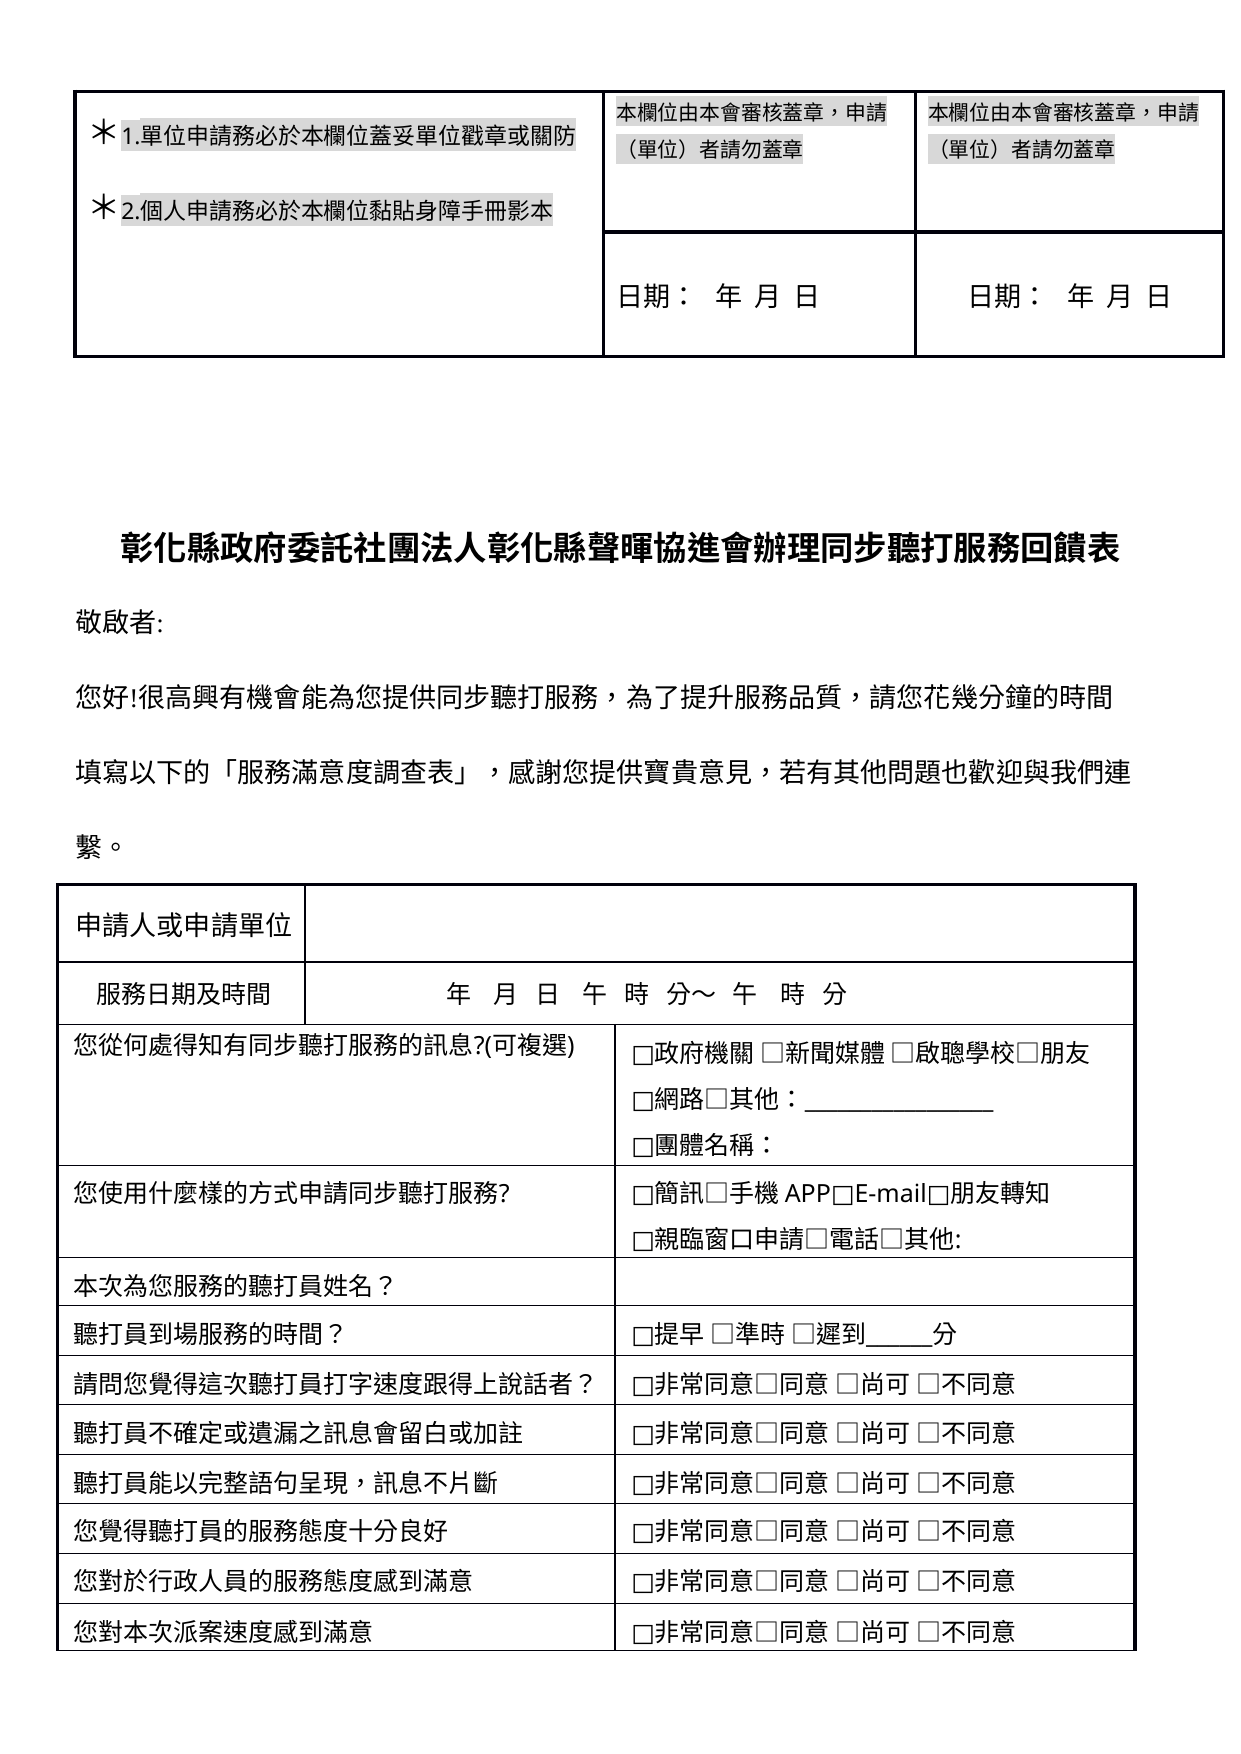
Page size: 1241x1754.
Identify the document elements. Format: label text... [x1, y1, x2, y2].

table_cell □網路□其他：_________________ [616, 1070, 1133, 1116]
table_cell 本欄位由本會審核蓋章，申請（單位）者請勿蓋章 [605, 93, 914, 230]
table_cell 聽打員能以完整語句呈現，訊息不片斷 [59, 1455, 614, 1502]
table_cell □非常同意□同意 □尚可 □不同意 [616, 1554, 1133, 1603]
table_cell 本欄位由本會審核蓋章，申請（單位）者請勿蓋章 [917, 93, 1222, 230]
table_cell □政府機關 □新聞媒體 □啟聰學校□朋友 [616, 1025, 1133, 1070]
text 敬啟者: [75, 583, 1136, 658]
table_cell 您覺得聽打員的服務態度十分良好 [59, 1504, 614, 1553]
text 彰化縣政府委託社團法人彰化縣聲暉協進會辦理同步聽打服務回饋表 [75, 508, 1165, 583]
table_cell 聽打員到場服務的時間？ [59, 1306, 614, 1355]
table_cell 本次為您服務的聽打員姓名？ [59, 1258, 614, 1305]
table_cell □非常同意□同意 □尚可 □不同意 [616, 1504, 1133, 1553]
table_cell □非常同意□同意 □尚可 □不同意 [616, 1455, 1133, 1502]
table_header [306, 886, 1133, 961]
table_cell 服務日期及時間 [59, 963, 304, 1024]
table_header 申請人或申請單位 [59, 886, 304, 961]
table_cell [616, 1258, 1133, 1305]
table_cell 聽打員不確定或遺漏之訊息會留白或加註 [59, 1405, 614, 1454]
table_cell 您從何處得知有同步聽打服務的訊息?(可複選) [59, 1025, 614, 1165]
table_cell □非常同意□同意 □尚可 □不同意 [616, 1405, 1133, 1454]
table_cell □提早 □準時 □遲到______分 [616, 1306, 1133, 1355]
table_cell 您對於行政人員的服務態度感到滿意 [59, 1554, 614, 1603]
table_cell 年 月 日 午 時 分～ 午 時 分 [306, 963, 1133, 1024]
table_cell □非常同意□同意 □尚可 □不同意 [616, 1356, 1133, 1404]
table_cell 您對本次派案速度感到滿意 [59, 1604, 614, 1650]
table_cell □非常同意□同意 □尚可 □不同意 [616, 1604, 1133, 1650]
table_cell 請問您覺得這次聽打員打字速度跟得上說話者？ [59, 1356, 614, 1404]
table_cell 您使用什麼樣的方式申請同步聽打服務? [59, 1166, 614, 1257]
text 您好!很高興有機會能為您提供同步聽打服務，為了提升服務品質，請您花幾分鐘的時間填寫以下的「服務滿意度調查表」，感謝您提供寶貴意見，若有其他問題也歡迎與我們連繫。 [75, 658, 1136, 883]
table_cell □親臨窗口申請□電話□其他: [616, 1211, 1133, 1257]
table_cell 日期： 年 月 日 [917, 234, 1222, 355]
table_cell ＊1.單位申請務必於本欄位蓋妥單位戳章或關防 ＊2.個人申請務必於本欄位黏貼身障手冊影本 [77, 93, 602, 355]
table_cell □團體名稱： [616, 1116, 1133, 1165]
table_cell □簡訊□手機APP□E-mail□朋友轉知 [616, 1166, 1133, 1211]
table_cell 日期： 年 月 日 [605, 234, 914, 355]
